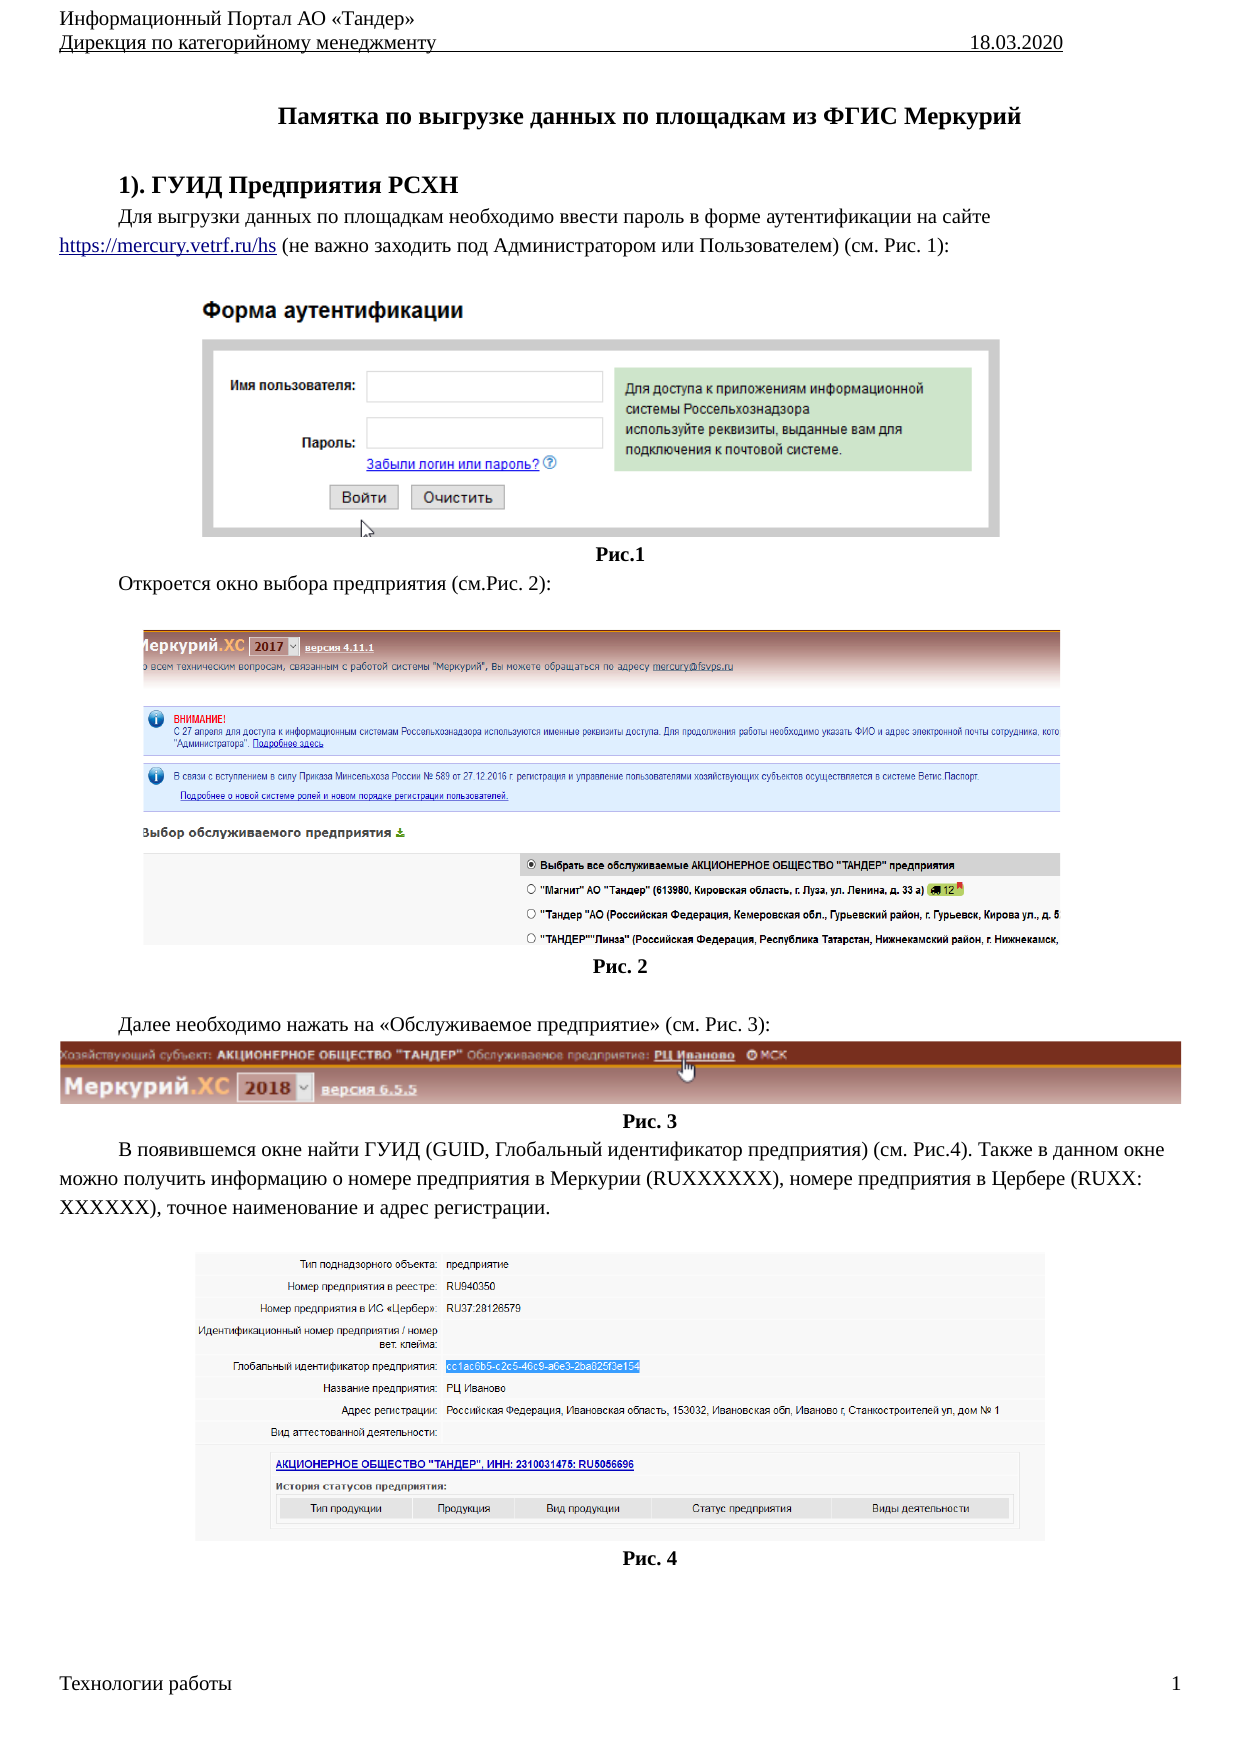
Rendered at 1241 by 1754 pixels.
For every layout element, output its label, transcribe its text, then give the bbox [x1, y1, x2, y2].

text Далее необходимо нажать на «Обслуживаемое предприятие» (см. Рис. 3): [59, 1011, 1181, 1036]
text Рис.1 [59, 291, 1181, 566]
text В появившемся окне найти ГУИД (GUID, Глобальный идентификатор предприятия) (см. Рис.4). Также в данном окне можно получить информацию о номере предприятия в Меркурии (RUXXXXXX), номере предприятия в Цербере (RUXX: XXXXXX), точное наименование и адрес регистрации. [59, 1137, 1181, 1219]
text Откроется окно выбора предприятия (см.Рис. 2): [59, 571, 1181, 595]
picture [195, 1252, 1045, 1541]
text 1). ГУИД Предприятия РСХН [59, 170, 1181, 199]
text Рис. 2 [59, 628, 1181, 978]
text Рис. 3 [59, 1104, 1181, 1133]
picture [59, 1040, 1182, 1104]
text Для выгрузки данных по площадкам необходимо ввести пароль в форме аутентификации на сайте https://mercury.vetrf.ru/hs (не важно заходить под Администратором или Пользователем) (см. Рис. 1): [59, 204, 1181, 257]
text Памятка по выгрузке данных по площадкам из ФГИС Меркурий [59, 101, 1181, 130]
text Рис. 4 [59, 1253, 1181, 1570]
